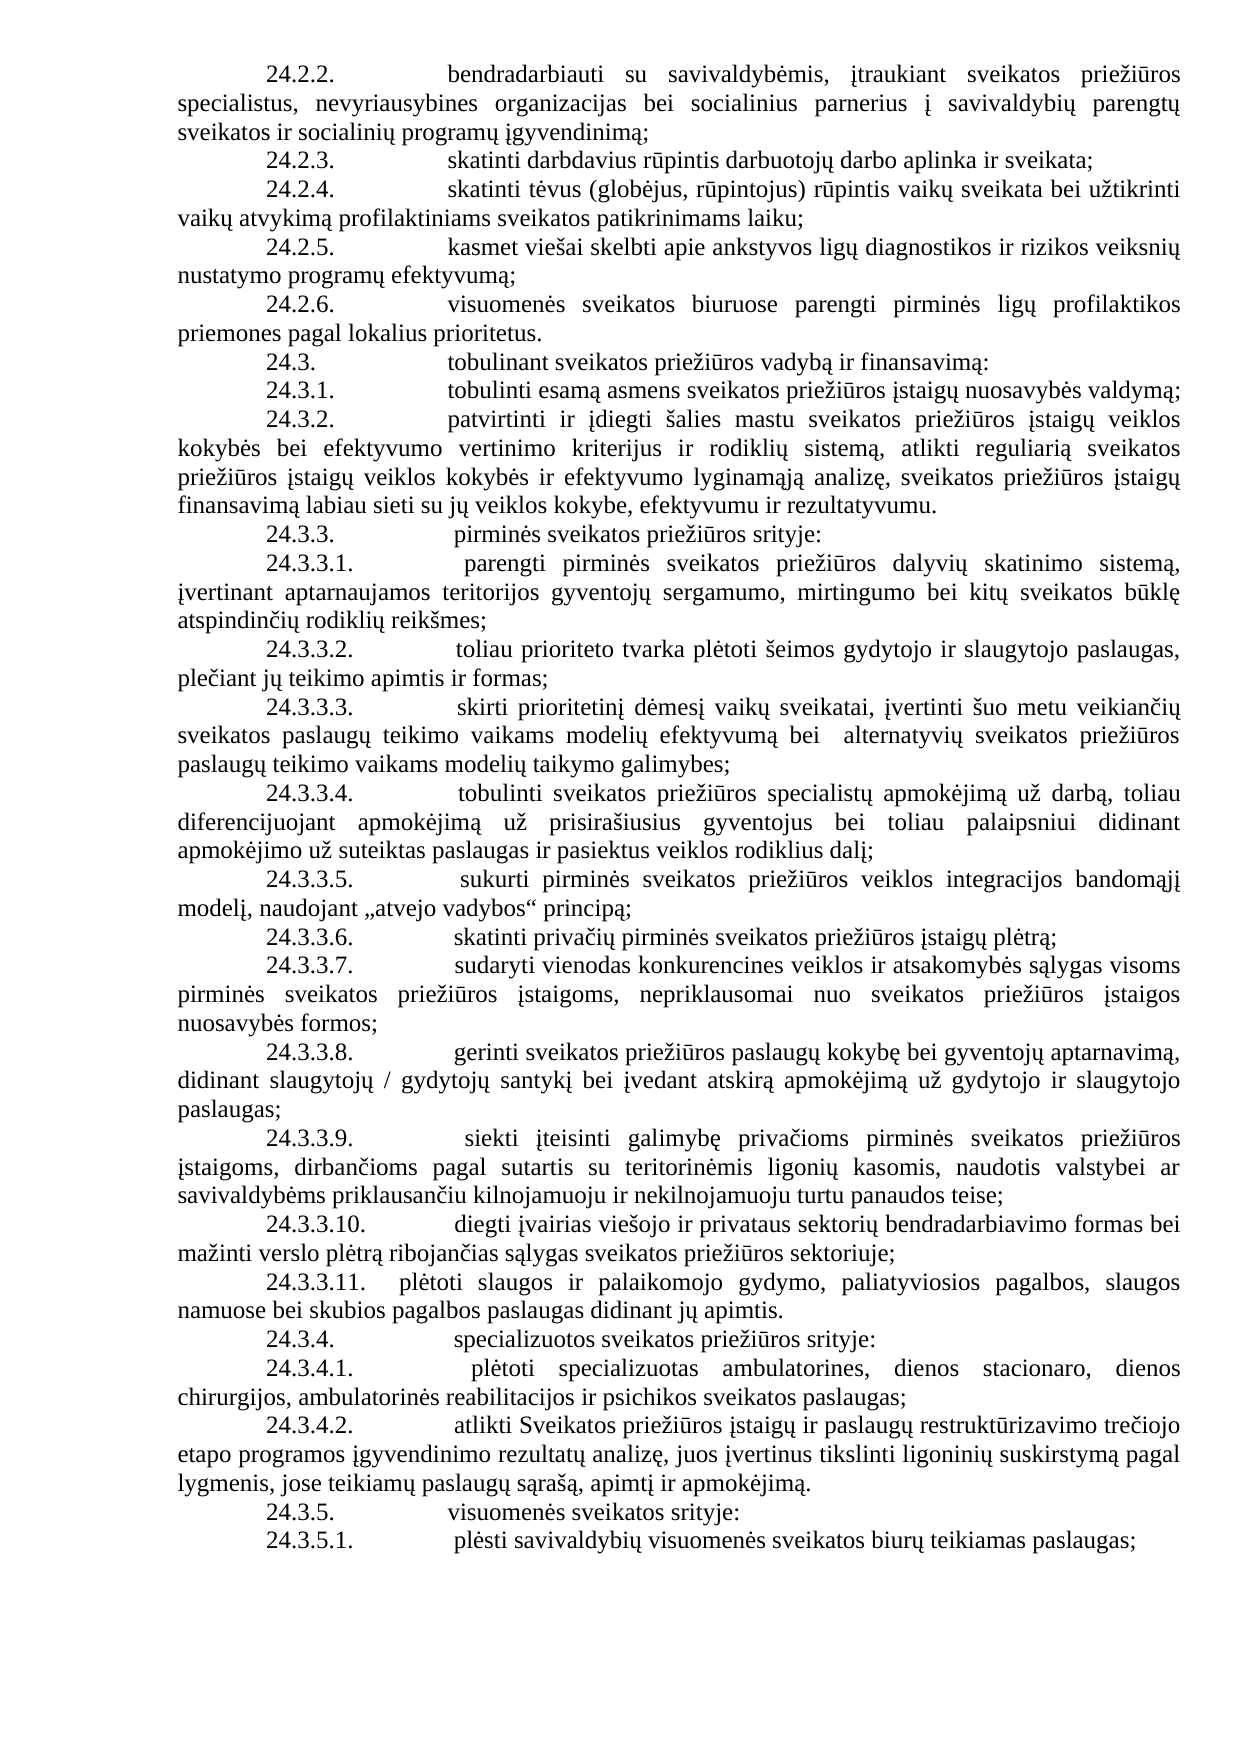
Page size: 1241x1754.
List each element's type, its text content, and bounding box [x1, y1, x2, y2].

text 24.3.3.10. diegti įvairias viešojo ir privataus sektorių bendradarbiavimo formas bei mažinti verslo plėtrą ribojančias sąlygas sveikatos priežiūros sektoriuje; [177, 1209, 1181, 1267]
text 24.2.5. kasmet viešai skelbti apie ankstyvos ligų diagnostikos ir rizikos veiksnių nustatymo programų efektyvumą; [177, 232, 1181, 289]
text 24.3.3.6. skatinti privačių pirminės sveikatos priežiūros įstaigų plėtrą; [177, 922, 1181, 950]
text 24.3.3.9. siekti įteisinti galimybę privačioms pirminės sveikatos priežiūros įstaigoms, dirbančioms pagal sutartis su teritorinėmis ligonių kasomis, naudotis valstybei ar savivaldybėms priklausančiu kilnojamuoju ir nekilnojamuoju turtu panaudos teise; [177, 1123, 1181, 1209]
text 24.3.3.2. toliau prioriteto tvarka plėtoti šeimos gydytojo ir slaugytojo paslaugas, plečiant jų teikimo apimtis ir formas; [177, 634, 1181, 692]
text 24.2.6. visuomenės sveikatos biuruose parengti pirminės ligų profilaktikos priemones pagal lokalius prioritetus. [177, 289, 1181, 347]
text 24.3.3.5. sukurti pirminės sveikatos priežiūros veiklos integracijos bandomąjį modelį, naudojant „atvejo vadybos“ principą; [177, 864, 1181, 922]
text 24.3.4.1. plėtoti specializuotas ambulatorines, dienos stacionaro, dienos chirurgijos, ambulatorinės reabilitacijos ir psichikos sveikatos paslaugas; [177, 1353, 1181, 1410]
text 24.3.4. specializuotos sveikatos priežiūros srityje: [177, 1324, 1181, 1353]
text 24.3.5. visuomenės sveikatos srityje: [177, 1497, 1181, 1525]
text 24.3.1. tobulinti esamą asmens sveikatos priežiūros įstaigų nuosavybės valdymą; [177, 375, 1181, 404]
text 24.3.3.3. skirti prioritetinį dėmesį vaikų sveikatai, įvertinti šuo metu veikiančių sveikatos paslaugų teikimo vaikams modelių efektyvumą bei alternatyvių sveikatos priežiūros paslaugų teikimo vaikams modelių taikymo galimybes; [177, 692, 1181, 778]
text 24.3.3.7. sudaryti vienodas konkurencines veiklos ir atsakomybės sąlygas visoms pirminės sveikatos priežiūros įstaigoms, nepriklausomai nuo sveikatos priežiūros įstaigos nuosavybės formos; [177, 950, 1181, 1037]
text 24.3.3.11. plėtoti slaugos ir palaikomojo gydymo, paliatyviosios pagalbos, slaugos namuose bei skubios pagalbos paslaugas didinant jų apimtis. [177, 1267, 1181, 1324]
text 24.2.2. bendradarbiauti su savivaldybėmis, įtraukiant sveikatos priežiūros specialistus, nevyriausybines organizacijas bei socialinius parnerius į savivaldybių parengtų sveikatos ir socialinių programų įgyvendinimą; [177, 59, 1181, 145]
text 24.3.4.2. atlikti Sveikatos priežiūros įstaigų ir paslaugų restruktūrizavimo trečiojo etapo programos įgyvendinimo rezultatų analizę, juos įvertinus tikslinti ligoninių suskirstymą pagal lygmenis, jose teikiamų paslaugų sąrašą, apimtį ir apmokėjimą. [177, 1410, 1181, 1497]
text 24.3.3.4. tobulinti sveikatos priežiūros specialistų apmokėjimą už darbą, toliau diferencijuojant apmokėjimą už prisirašiusius gyventojus bei toliau palaipsniui didinant apmokėjimo už suteiktas paslaugas ir pasiektus veiklos rodiklius dalį; [177, 778, 1181, 864]
text 24.2.3. skatinti darbdavius rūpintis darbuotojų darbo aplinka ir sveikata; [177, 145, 1181, 174]
text 24.3.2. patvirtinti ir įdiegti šalies mastu sveikatos priežiūros įstaigų veiklos kokybės bei efektyvumo vertinimo kriterijus ir rodiklių sistemą, atlikti reguliarią sveikatos priežiūros įstaigų veiklos kokybės ir efektyvumo lyginamąją analizę, sveikatos priežiūros įstaigų finansavimą labiau sieti su jų veiklos kokybe, efektyvumu ir rezultatyvumu. [177, 404, 1181, 519]
text 24.3.5.1. plėsti savivaldybių visuomenės sveikatos biurų teikiamas paslaugas; [177, 1525, 1181, 1554]
text 24.3.3. pirminės sveikatos priežiūros srityje: [177, 519, 1181, 548]
text 24.3.3.1. parengti pirminės sveikatos priežiūros dalyvių skatinimo sistemą, įvertinant aptarnaujamos teritorijos gyventojų sergamumo, mirtingumo bei kitų sveikatos būklę atspindinčių rodiklių reikšmes; [177, 548, 1181, 634]
text 24.2.4. skatinti tėvus (globėjus, rūpintojus) rūpintis vaikų sveikata bei užtikrinti vaikų atvykimą profilaktiniams sveikatos patikrinimams laiku; [177, 174, 1181, 232]
text 24.3.3.8. gerinti sveikatos priežiūros paslaugų kokybę bei gyventojų aptarnavimą, didinant slaugytojų / gydytojų santykį bei įvedant atskirą apmokėjimą už gydytojo ir slaugytojo paslaugas; [177, 1037, 1181, 1123]
text 24.3. tobulinant sveikatos priežiūros vadybą ir finansavimą: [177, 347, 1181, 375]
